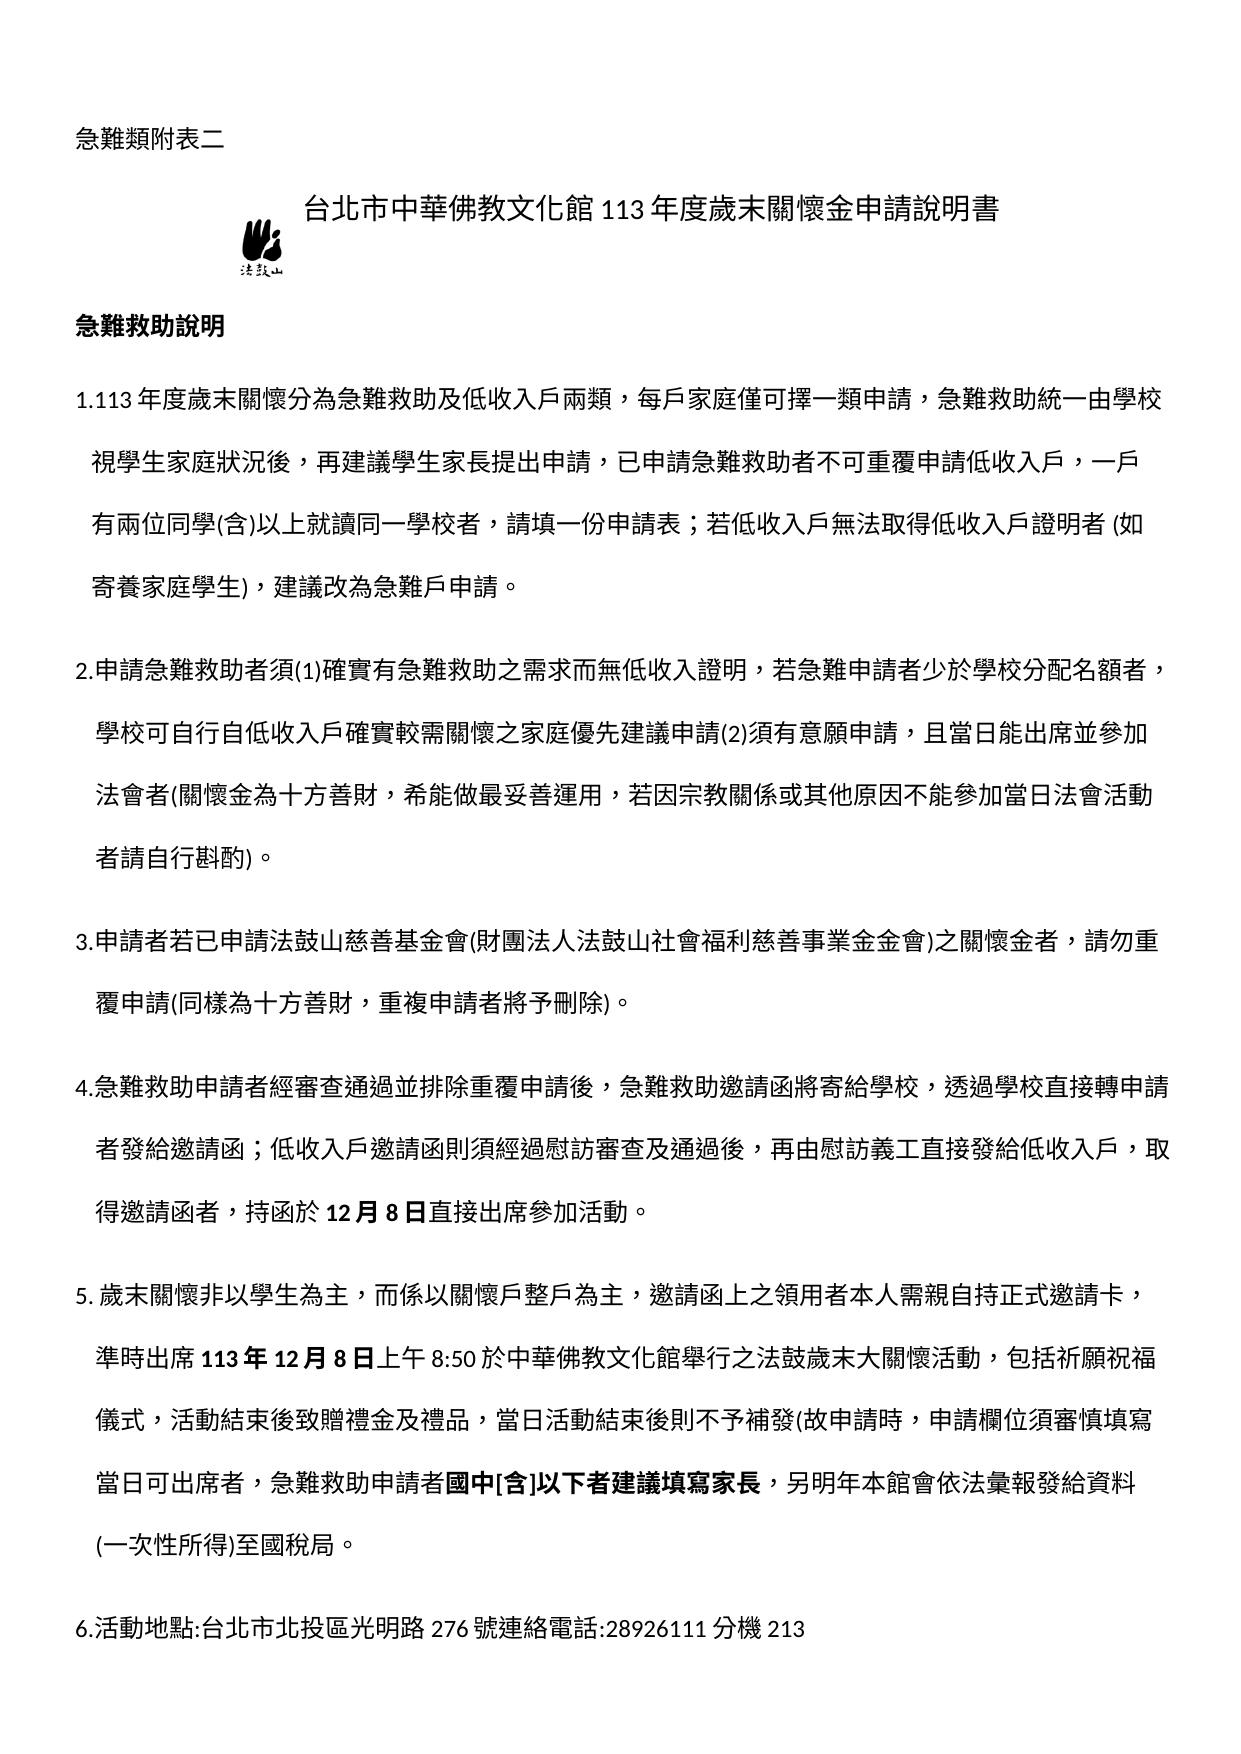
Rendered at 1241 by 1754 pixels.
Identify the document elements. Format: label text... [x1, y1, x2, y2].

text 1.113年度歲末關懷分為急難救助及低收入戶兩類，每戶家庭僅可擇一類申請，急難救助統一由學校視學生家庭狀況後，再建議學生家長提出申請，已申請急難救助者不可重覆申請低收入戶，一戶有兩位同學(含)以上就讀同一學校者，請填一份申請表；若低收入戶無法取得低收入戶證明者 (如寄養家庭學生)，建議改為急難戶申請。 [75, 356, 1165, 606]
text 4.急難救助申請者經審查通過並排除重覆申請後，急難救助邀請函將寄給學校，透過學校直接轉申請者發給邀請函；低收入戶邀請函則須經過慰訪審查及通過後，再由慰訪義工直接發給低收入戶，取得邀請函者，持函於12月8日直接出席參加活動。 [75, 1044, 1182, 1231]
text 6.活動地點:台北市北投區光明路276號連絡電話:28926111分機213 [75, 1585, 1165, 1648]
text 5. 歲末關懷非以學生為主，而係以關懷戶整戶為主，邀請函上之領用者本人需親自持正式邀請卡，準時出席113年12月8日上午8:50於中華佛教文化館舉行之法鼓歲末大關懷活動，包括祈願祝福儀式，活動結束後致贈禮金及禮品，當日活動結束後則不予補發(故申請時，申請欄位須審慎填寫當日可出席者，急難救助申請者國中[含]以下者建議填寫家長，另明年本館會依法彙報發給資料(一次性所得)至國稅局。 [75, 1252, 1165, 1564]
text 2.申請急難救助者須(1)確實有急難救助之需求而無低收入證明，若急難申請者少於學校分配名額者，學校可自行自低收入戶確實較需關懷之家庭優先建議申請(2)須有意願申請，且當日能出席並參加法會者(關懷金為十方善財，希能做最妥善運用，若因宗教關係或其他原因不能參加當日法會活動者請自行斟酌)。 [75, 627, 1165, 877]
text 台北市中華佛教文化館113年度歲末關懷金申請說明書 [75, 158, 1165, 283]
text 3.申請者若已申請法鼓山慈善基金會(財團法人法鼓山社會福利慈善事業金金會)之關懷金者，請勿重覆申請(同樣為十方善財，重複申請者將予刪除)。 [75, 898, 1165, 1023]
text 急難救助說明 [75, 283, 1165, 346]
text 急難類附表二 [75, 96, 1165, 158]
